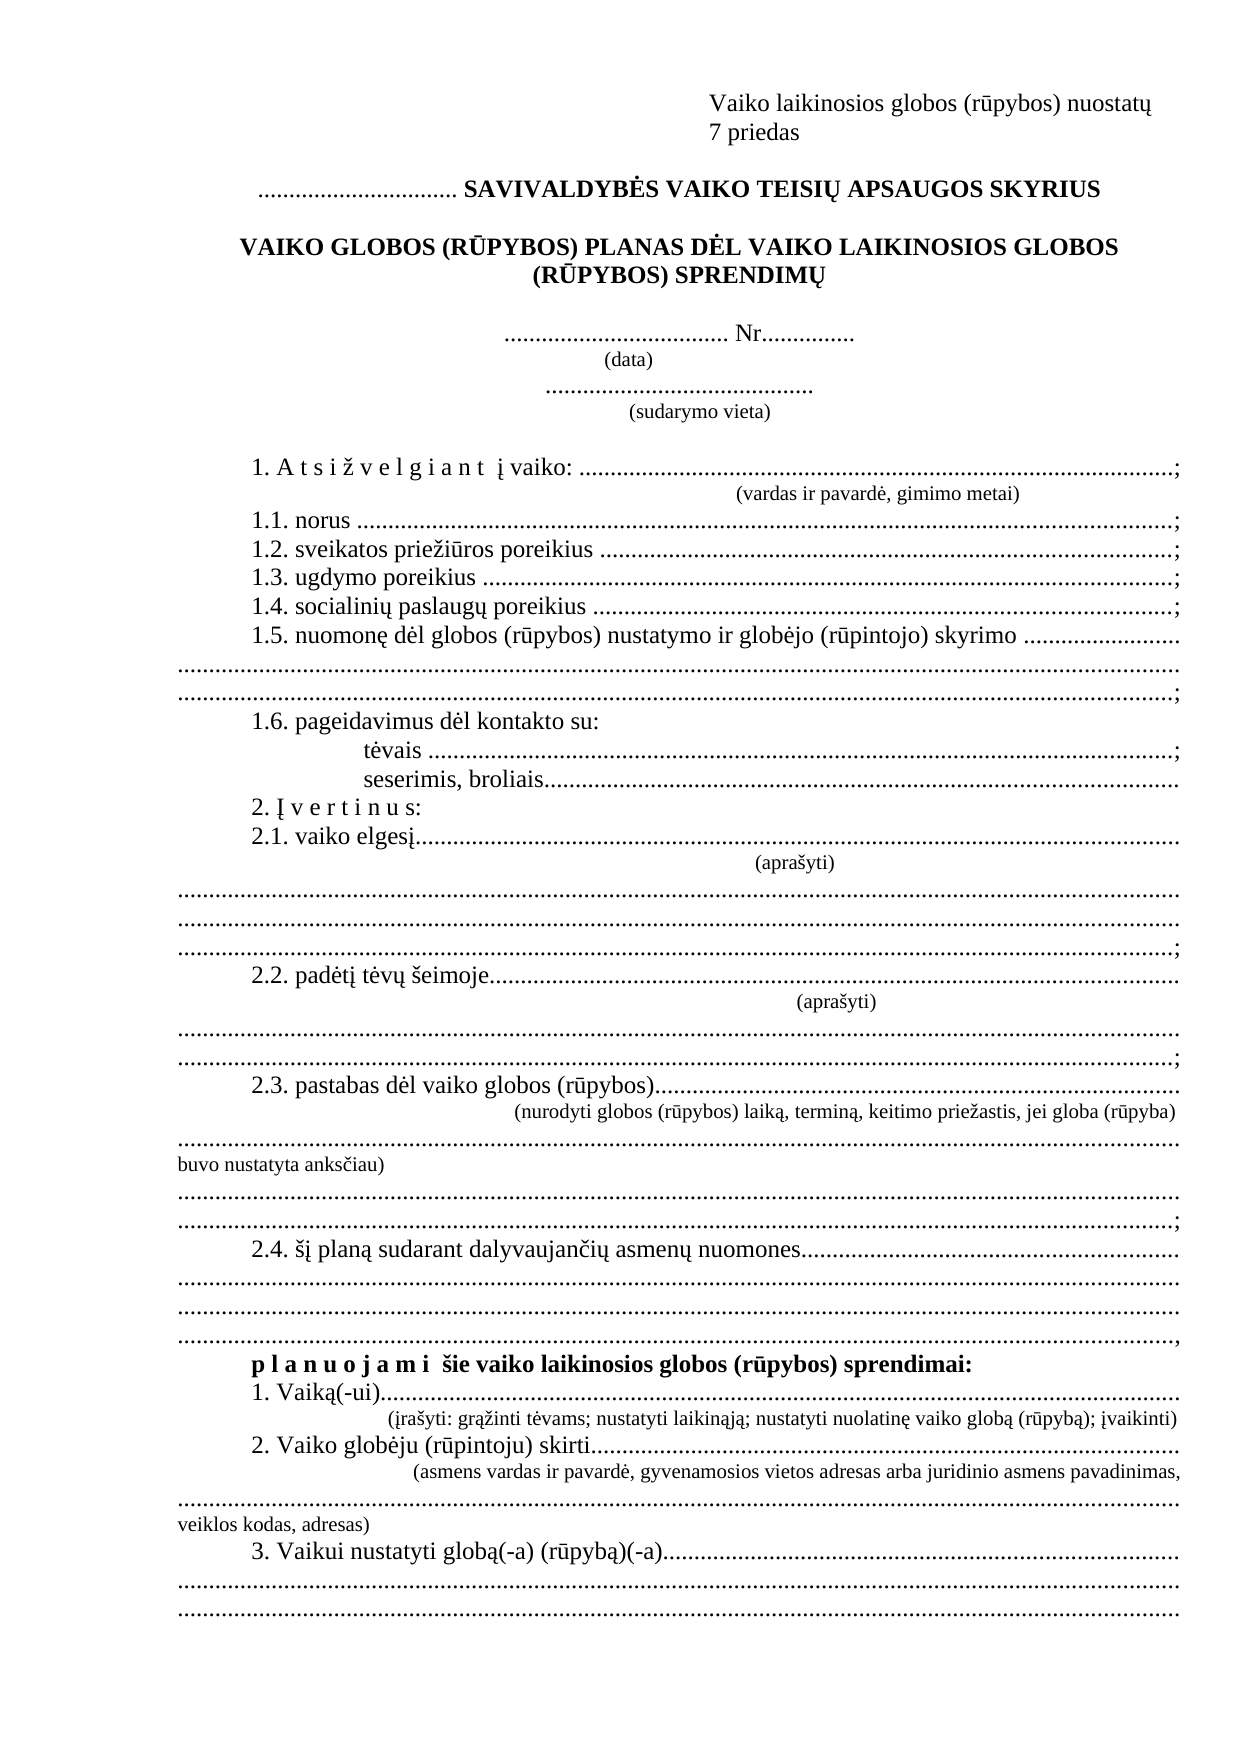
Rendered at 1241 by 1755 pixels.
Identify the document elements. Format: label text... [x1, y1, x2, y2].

text , [177, 1320, 1181, 1349]
text ; [177, 677, 1181, 706]
text (sudarymo vieta) [177, 399, 1181, 423]
text ................................ SAVIVALDYBĖS VAIKO TEISIŲ APSAUGOS SKYRIUS [177, 174, 1181, 203]
text (vardas ir pavardė, gimimo metai) [177, 481, 1181, 505]
text planuojami šie vaiko laikinosios globos (rūpybos) sprendimai: [177, 1349, 1181, 1377]
text veiklos kodas, adresas) [177, 1512, 1181, 1536]
text 2. Įvertinus: [177, 792, 1181, 821]
text .................................... Nr............... [177, 318, 1181, 347]
text buvo nustatyta anksčiau) [177, 1152, 1181, 1176]
text ........................................... [177, 371, 1181, 399]
text (įrašyti: grąžinti tėvams; nustatyti laikinąją; nustatyti nuolatinę vaiko globą (rūpybą); įvaikinti) [177, 1406, 1181, 1430]
text 1.1. norus ; [177, 505, 1181, 534]
text 7 priedas [177, 117, 1181, 145]
text 1.2. sveikatos priežiūros poreikius ; [177, 534, 1181, 562]
text Vaiko laikinosios globos (rūpybos) nuostatų [177, 88, 1181, 117]
text 2.4. šį planą sudarant dalyvaujančių asmenų nuomones [177, 1234, 1181, 1262]
text 1.5. nuomonę dėl globos (rūpybos) nustatymo ir globėjo (rūpintojo) skyrimo [177, 620, 1181, 649]
text 2.1. vaiko elgesį [177, 821, 1181, 850]
text 2.2. padėtį tėvų šeimoje [177, 960, 1181, 989]
text VAIKO GLOBOS (RŪPYBOS) PLANAS DĖL VAIKO LAIKINOSIOS GLOBOS (RŪPYBOS) SPRENDIMŲ [177, 232, 1181, 289]
text ; [177, 1042, 1181, 1071]
text tėvais ; [289, 735, 1181, 764]
text (nurodyti globos (rūpybos) laiką, terminą, keitimo priežastis, jei globa (rūpyba) [177, 1099, 1181, 1123]
text 1. Vaiką(-ui) [177, 1377, 1181, 1406]
text 1.6. pageidavimus dėl kontakto su: [177, 706, 1181, 735]
text seserimis, broliais [289, 764, 1181, 792]
text ; [177, 932, 1181, 960]
text (aprašyti) [177, 989, 1181, 1013]
text (data) [177, 347, 1181, 371]
text 3. Vaikui nustatyti globą(-a) (rūpybą)(-a) [177, 1536, 1181, 1565]
text 2. Vaiko globėju (rūpintoju) skirti [177, 1430, 1181, 1459]
text 1.4. socialinių paslaugų poreikius ; [177, 591, 1181, 620]
text 2.3. pastabas dėl vaiko globos (rūpybos) [177, 1071, 1181, 1099]
text 1. Atsižvelgiant į vaiko: ; [177, 452, 1181, 481]
text (asmens vardas ir pavardė, gyvenamosios vietos adresas arba juridinio asmens pavadinimas, [177, 1459, 1181, 1483]
text ; [177, 1205, 1181, 1234]
text (aprašyti) [177, 850, 1181, 874]
text 1.3. ugdymo poreikius ; [177, 562, 1181, 591]
